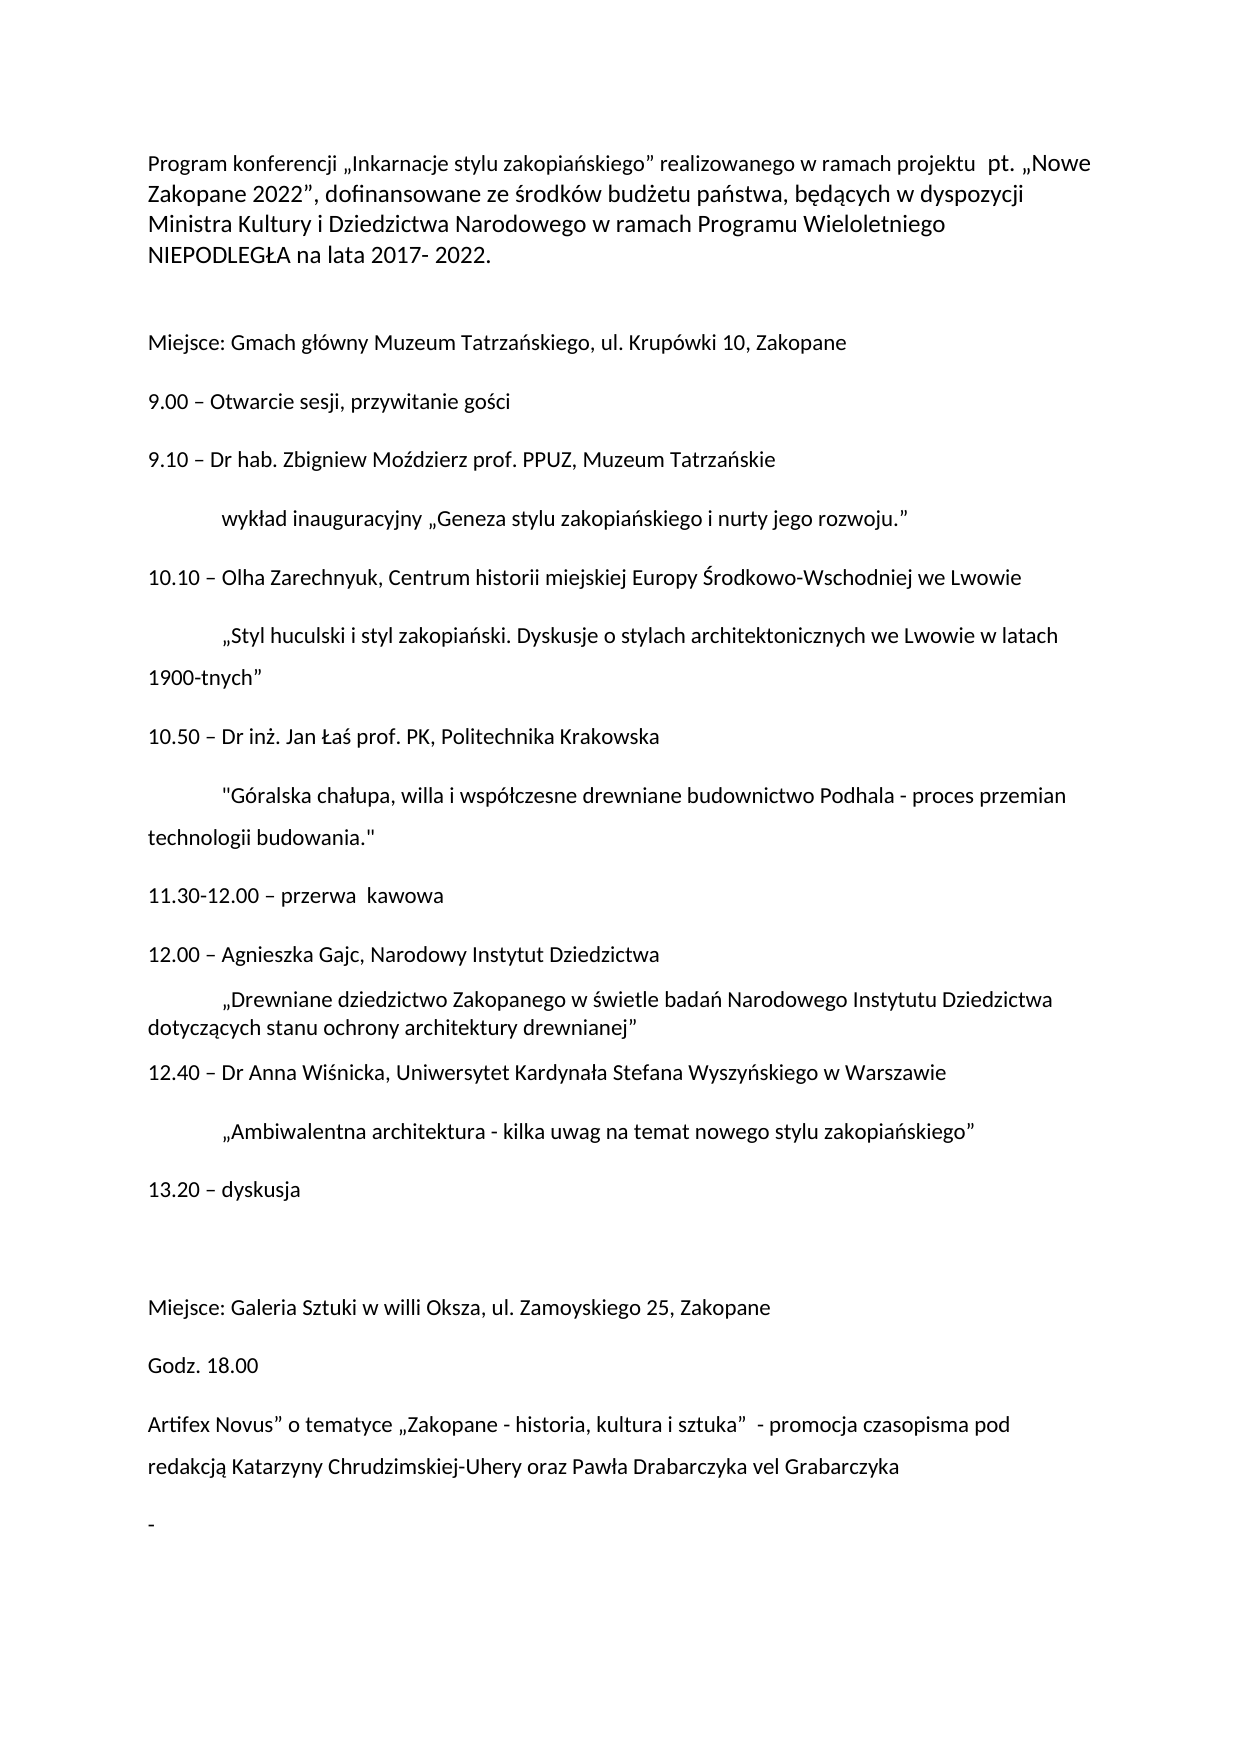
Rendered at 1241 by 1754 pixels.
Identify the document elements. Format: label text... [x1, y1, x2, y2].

text „Styl huculski i styl zakopiański. Dyskusje o stylach architektonicznych we Lwowie w latach 1900-tnych” [148, 622, 1093, 692]
text Miejsce: Galeria Sztuki w willi Oksza, ul. Zamoyskiego 25, Zakopane [148, 1293, 1093, 1321]
text 12.00 – Agnieszka Gajc, Narodowy Instytut Dziedzictwa [148, 940, 1093, 968]
text 10.50 – Dr inż. Jan Łaś prof. PK, Politechnika Krakowska [148, 722, 1093, 750]
text 9.10 – Dr hab. Zbigniew Moździerz prof. PPUZ, Muzeum Tatrzańskie [148, 446, 1093, 474]
text wykład inauguracyjny „Geneza stylu zakopiańskiego i nurty jego rozwoju.” [148, 504, 1093, 532]
text 9.00 – Otwarcie sesji, przywitanie gości [148, 387, 1093, 415]
text „Drewniane dziedzictwo Zakopanego w świetle badań Narodowego Instytutu Dziedzictwa dotyczących stanu ochrony architektury drewnianej” [148, 985, 1093, 1041]
text Program konferencji „Inkarnacje stylu zakopiańskiego” realizowanego w ramach projektu pt. „Nowe Zakopane 2022”, dofinansowane ze środków budżetu państwa, będących w dyspozycji Ministra Kultury i Dziedzictwa Narodowego w ramach Programu Wieloletniego NIEPODLEGŁA na lata 2017- 2022. [148, 148, 1093, 270]
text "Góralska chałupa, willa i współczesne drewniane budownictwo Podhala - proces przemian technologii budowania." [148, 781, 1093, 851]
text Miejsce: Gmach główny Muzeum Tatrzańskiego, ul. Krupówki 10, Zakopane [148, 328, 1093, 356]
text 10.10 – Olha Zarechnyuk, Centrum historii miejskiej Europy Środkowo-Wschodniej we Lwowie [148, 563, 1093, 591]
text 11.30-12.00 – przerwa kawowa [148, 881, 1093, 909]
text 13.20 – dyskusja [148, 1175, 1093, 1203]
text - [148, 1511, 1093, 1539]
text „Ambiwalentna architektura - kilka uwag na temat nowego stylu zakopiańskiego” [148, 1117, 1093, 1145]
text Godz. 18.00 [148, 1351, 1093, 1379]
text 12.40 – Dr Anna Wiśnicka, Uniwersytet Kardynała Stefana Wyszyńskiego w Warszawie [148, 1058, 1093, 1086]
text Artifex Novus” o tematyce „Zakopane - historia, kultura i sztuka” - promocja czasopisma pod redakcją Katarzyny Chrudzimskiej-Uhery oraz Pawła Drabarczyka vel Grabarczyka [148, 1410, 1093, 1480]
